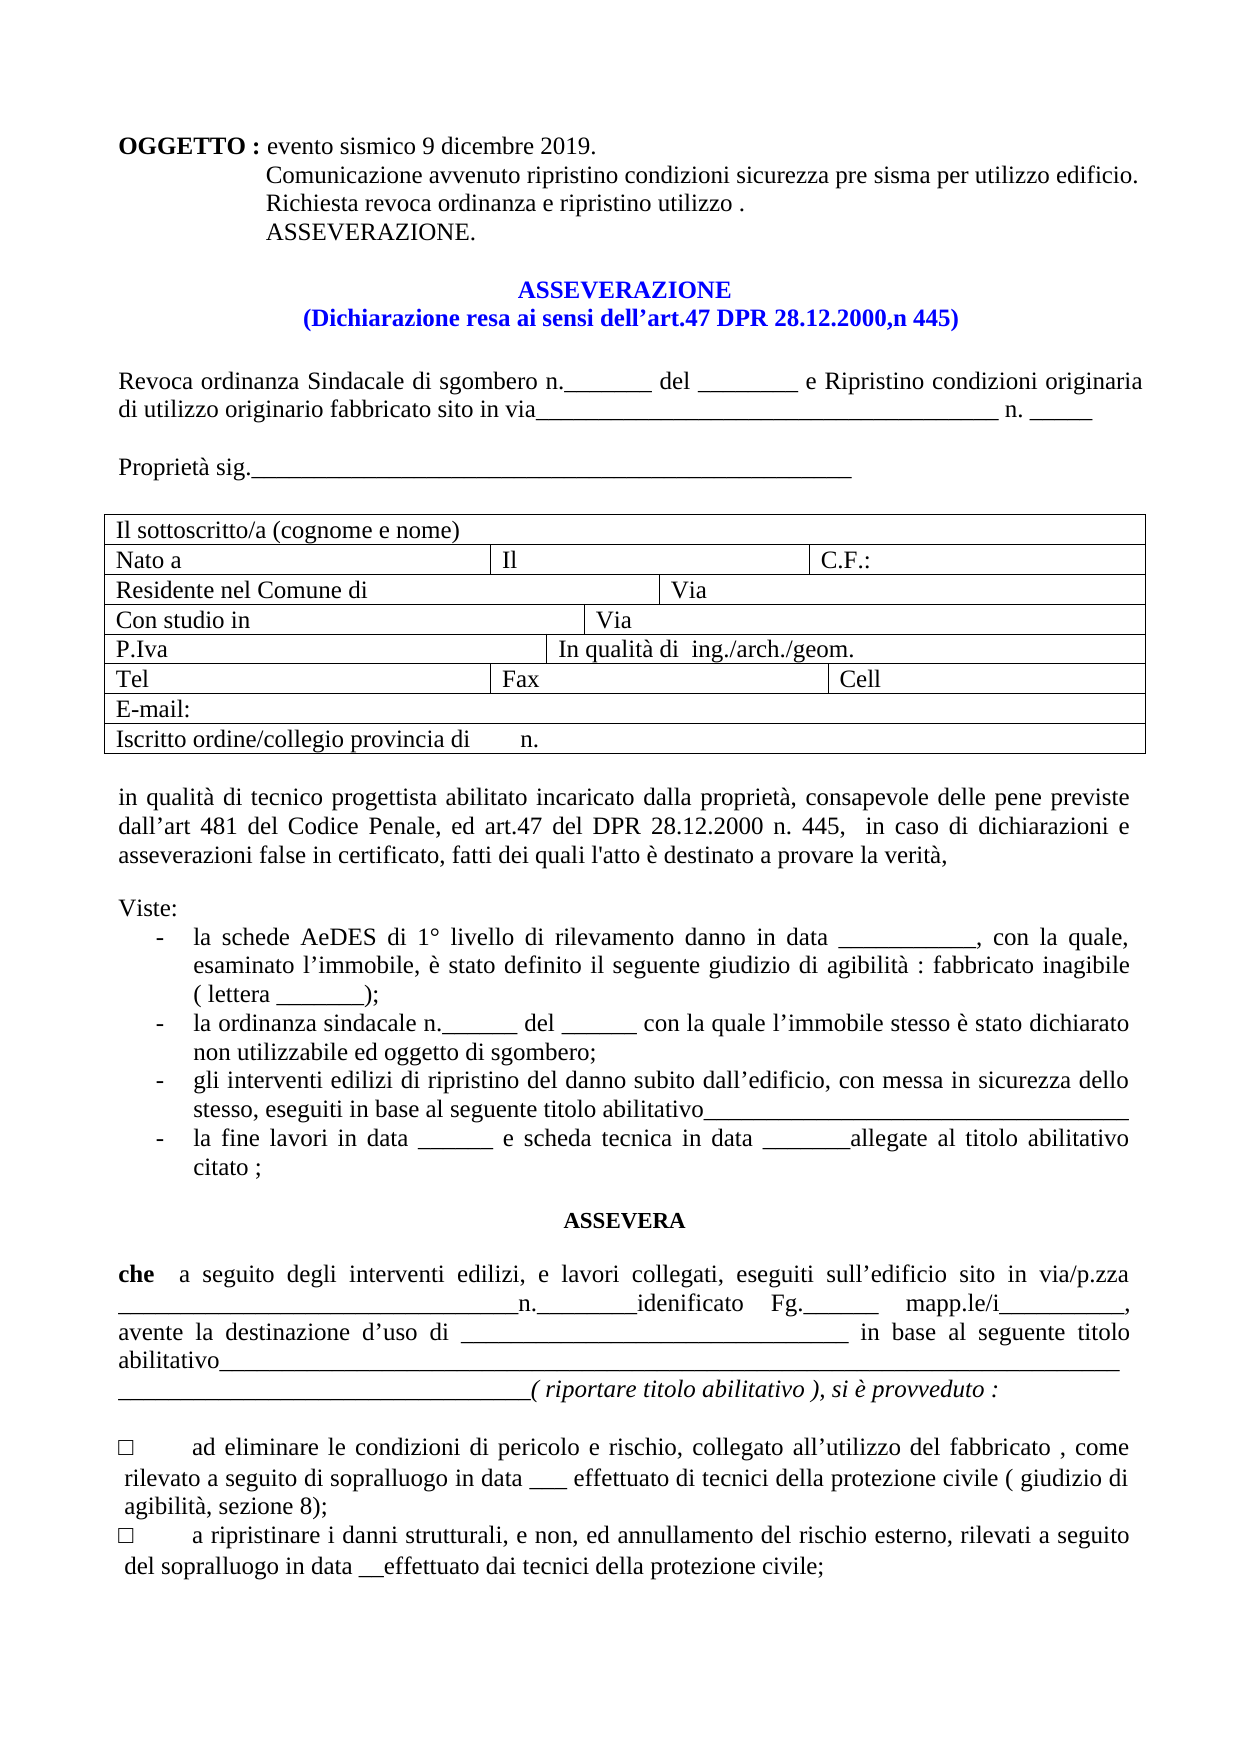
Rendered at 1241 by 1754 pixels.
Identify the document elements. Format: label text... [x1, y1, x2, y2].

list la fine lavori in data ______ e scheda tecnica in data _______allegate al titolo abilitativo citato ; [156, 1123, 1131, 1180]
table_header Il sottoscritto/a (cognome e nome) [105, 515, 1145, 544]
table_cell Iscritto ordine/collegio provincia di n. [105, 724, 1145, 753]
list ad eliminare le condizioni di pericolo e rischio, collegato all’utilizzo del fabbricato , come rilevato a seguito di sopralluogo in data ___ effettuato di tecnici della protezione civile ( giudizio di agibilità, sezione 8); [118, 1432, 1131, 1520]
table_cell Via [660, 575, 1145, 604]
text Comunicazione avvenuto ripristino condizioni sicurezza pre sisma per utilizzo edificio. [118, 160, 1144, 188]
table_cell Residente nel Comune di [105, 575, 659, 604]
list a ripristinare i danni strutturali, e non, ed annullamento del rischio esterno, rilevati a seguito del sopralluogo in data __effettuato dai tecnici della protezione civile; [118, 1520, 1131, 1580]
text OGGETTO : evento sismico 9 dicembre 2019. [118, 131, 1144, 160]
list la ordinanza sindacale n.______ del ______ con la quale l’immobile stesso è stato dichiarato non utilizzabile ed oggetto di sgombero; [156, 1008, 1131, 1065]
table_cell Cell [829, 664, 1145, 693]
list la schede AeDES di 1° livello di rilevamento danno in data ___________, con la quale, esaminato l’immobile, è stato definito il seguente giudizio di agibilità : fabbricato inagibile ( lettera _______); [156, 922, 1131, 1008]
text Proprietà sig.________________________________________________ [118, 452, 1144, 481]
text che a seguito degli interventi edilizi, e lavori collegati, eseguiti sull’edificio sito in via/p.zza ________________________________n.________idenificato Fg.______ mapp.le/i__________, avente la destinazione d’uso di _______________________________ in base al seguente titolo abilitativo_________________________________________________________________________________________________________( riportare titolo abilitativo ), si è provveduto : [118, 1259, 1131, 1403]
table_cell Con studio in [105, 605, 584, 633]
text ASSEVERA [118, 1207, 1131, 1233]
text in qualità di tecnico progettista abilitato incaricato dalla proprietà, consapevole delle pene previste dall’art 481 del Codice Penale, ed art.47 del DPR 28.12.2000 n. 445, in caso di dichiarazioni e asseverazioni false in certificato, fatti dei quali l'atto è destinato a provare la verità, [118, 782, 1131, 869]
table_cell P.Iva [105, 635, 546, 663]
table_cell Tel [105, 664, 490, 693]
table_cell C.F.: [810, 545, 1145, 574]
text Richiesta revoca ordinanza e ripristino utilizzo . [118, 188, 1144, 217]
list gli interventi edilizi di ripristino del danno subito dall’edificio, con messa in sicurezza dello stesso, eseguiti in base al seguente titolo abilitativo__________________________________ [156, 1065, 1131, 1123]
table_cell In qualità di ing./arch./geom. [547, 635, 1145, 663]
table_cell Il [491, 545, 809, 574]
text Viste: [118, 893, 1131, 922]
text Revoca ordinanza Sindacale di sgombero n._______ del ________ e Ripristino condizioni originaria di utilizzo originario fabbricato sito in via_____________________________________ n. _____ [118, 366, 1144, 423]
text (Dichiarazione resa ai sensi dell’art.47 DPR 28.12.2000,n 445) [118, 303, 1144, 332]
text ASSEVERAZIONE [118, 275, 1144, 303]
table_cell Via [585, 605, 1145, 633]
table_cell E-mail: [105, 694, 1145, 723]
text ASSEVERAZIONE. [118, 217, 1144, 246]
table_cell Nato a [105, 545, 490, 574]
table_cell Fax [491, 664, 828, 693]
